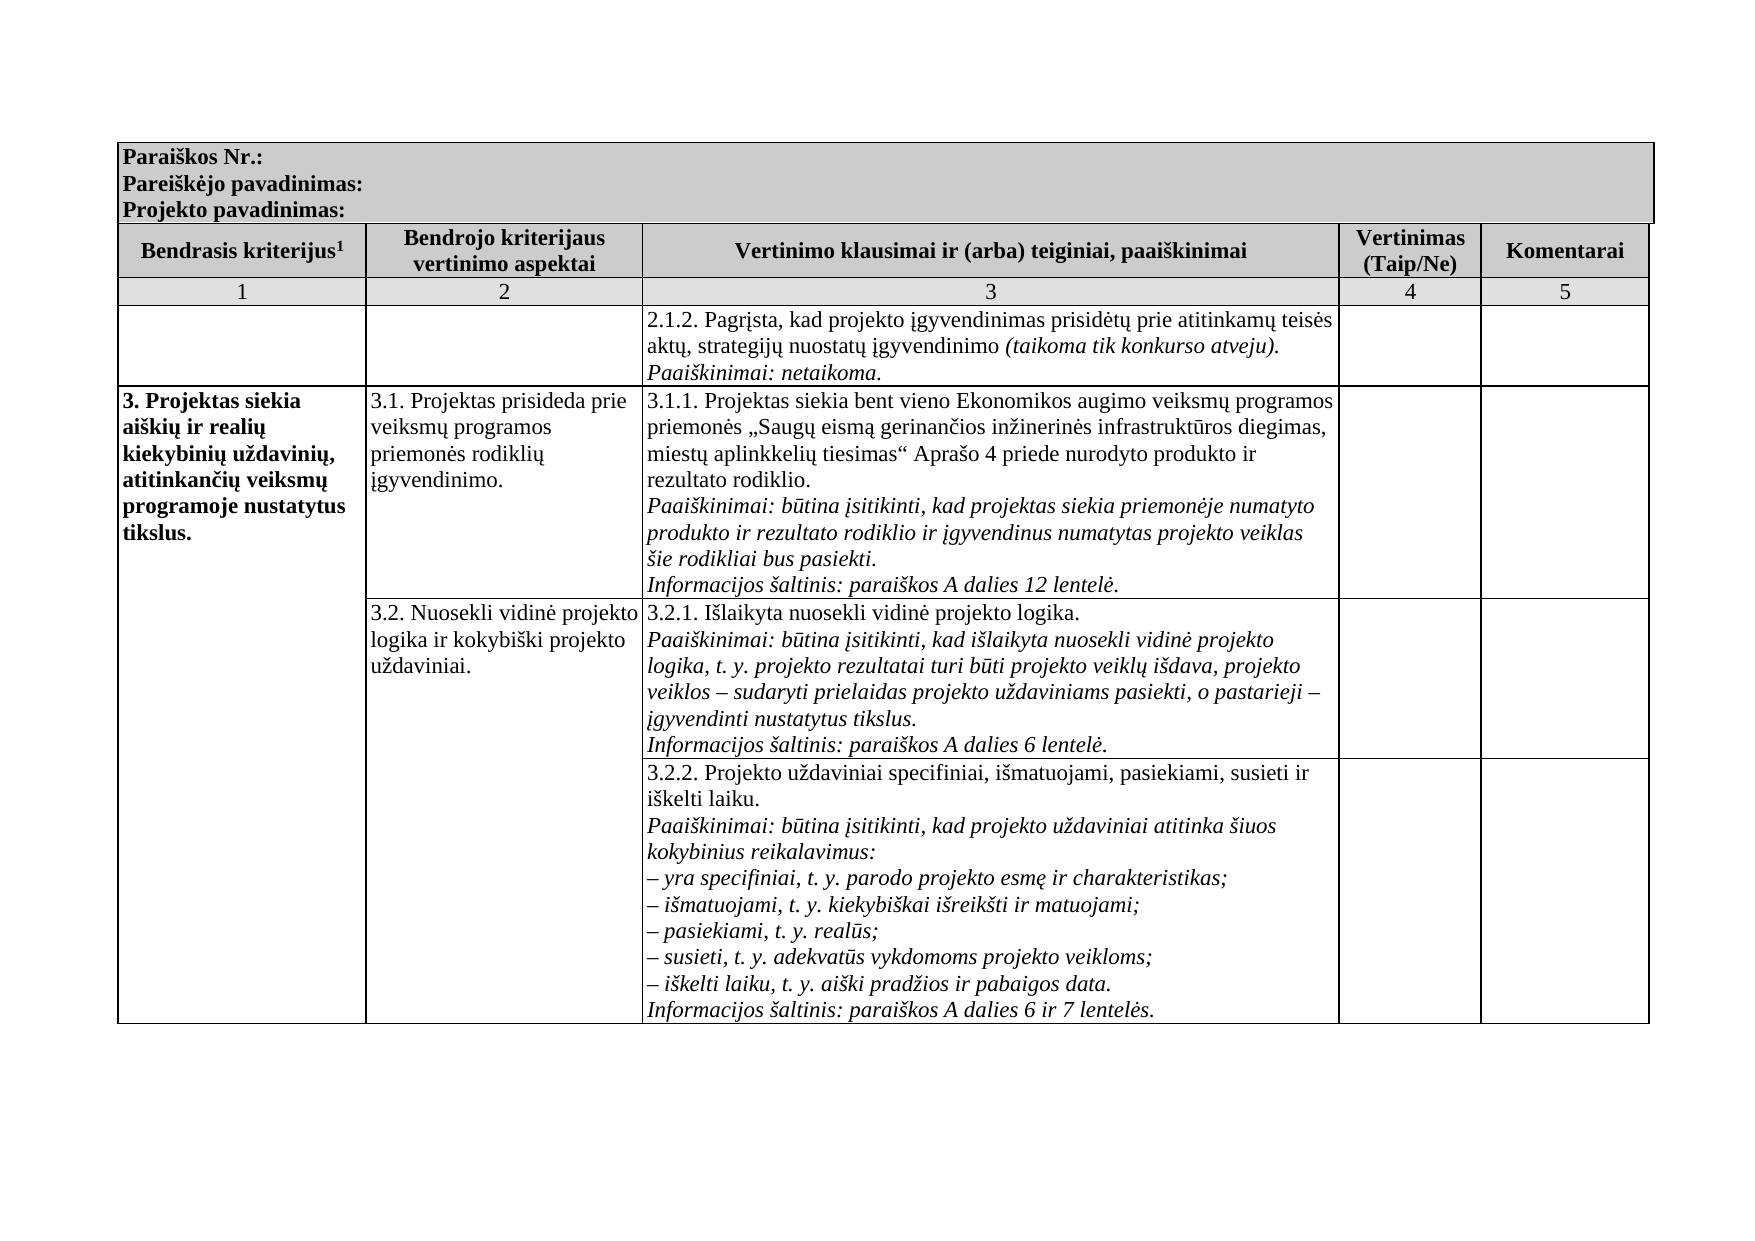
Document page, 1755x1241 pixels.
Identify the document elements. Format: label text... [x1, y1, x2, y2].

table_cell [1482, 599, 1648, 757]
table_cell [1482, 387, 1648, 598]
table_cell [1340, 306, 1480, 385]
table_cell 3. Projektas siekia aiškių ir realių kiekybinių uždavinių, atitinkančių veiksmų programoje nustatytus tikslus. [119, 387, 365, 1022]
table_cell Vertinimas (Taip/Ne) [1340, 224, 1480, 277]
table_cell [1650, 305, 1654, 385]
table_cell 2.1.2. Pagrįsta, kad projekto įgyvendinimas prisidėtų prie atitinkamų teisės aktų, strategijų nuostatų įgyvendinimo (taikoma tik konkurso atveju). Paaiškinimai: netaikoma. [643, 306, 1338, 385]
table_cell [1650, 385, 1654, 598]
table_cell 3.2.1. Išlaikyta nuosekli vidinė projekto logika. Paaiškinimai: būtina įsitikinti, kad išlaikyta nuosekli vidinė projekto logika, t. y. projekto rezultatai turi būti projekto veiklų išdava, projekto veiklos – sudaryti prielaidas projekto uždaviniams pasiekti, o pastarieji – įgyvendinti nustatytus tikslus. Informacijos šaltinis: paraiškos A dalies 6 lentelė. [643, 599, 1338, 757]
table_cell [1482, 759, 1648, 1022]
table_cell Vertinimo klausimai ir (arba) teiginiai, paaiškinimai [643, 224, 1338, 277]
table_cell Bendrojo kriterijaus vertinimo aspektai [367, 224, 642, 277]
table_cell 3.2.2. Projekto uždaviniai specifiniai, išmatuojami, pasiekiami, susieti ir iškelti laiku. Paaiškinimai: būtina įsitikinti, kad projekto uždaviniai atitinka šiuos kokybinius reikalavimus: – yra specifiniai, t. y. parodo projekto esmę ir charakteristikas; – išmatuojami, t. y. kiekybiškai išreikšti ir matuojami; – pasiekiami, t. y. realūs; – susieti, t. y. adekvatūs vykdomoms projekto veikloms; – iškelti laiku, t. y. aiški pradžios ir pabaigos data. Informacijos šaltinis: paraiškos A dalies 6 ir 7 lentelės. [643, 759, 1338, 1022]
table_cell 3.1. Projektas prisideda prie veiksmų programos priemonės rodiklių įgyvendinimo. [367, 387, 642, 598]
table_cell [367, 306, 642, 385]
table_cell [1650, 758, 1654, 1022]
table_cell [1340, 387, 1480, 598]
table_cell [1340, 599, 1480, 757]
table_cell [1650, 224, 1654, 277]
table_cell [119, 306, 365, 385]
table_cell 5 [1482, 278, 1648, 305]
table_cell 3.2. Nuosekli vidinė projekto logika ir kokybiški projekto uždaviniai. [367, 599, 642, 1022]
table_cell 2 [367, 278, 642, 305]
table_cell 3.1.1. Projektas siekia bent vieno Ekonomikos augimo veiksmų programos priemonės „Saugų eismą gerinančios inžinerinės infrastruktūros diegimas, miestų aplinkkelių tiesimas“ Aprašo 4 priede nurodyto produkto ir rezultato rodiklio. Paaiškinimai: būtina įsitikinti, kad projektas siekia priemonėje numatyto produkto ir rezultato rodiklio ir įgyvendinus numatytas projekto veiklas šie rodikliai bus pasiekti. Informacijos šaltinis: paraiškos A dalies 12 lentelė. [643, 387, 1338, 598]
table_cell [1482, 306, 1648, 385]
table_header Paraiškos Nr.: Pareiškėjo pavadinimas: Projekto pavadinimas: [119, 143, 1653, 222]
table_cell Bendrasis kriterijus1 [119, 224, 365, 277]
table_cell Komentarai [1482, 224, 1648, 277]
table_cell 3 [643, 278, 1338, 305]
table_cell [1650, 277, 1654, 305]
table_cell 1 [119, 278, 365, 305]
table_cell 4 [1340, 278, 1480, 305]
table_cell [1340, 759, 1480, 1022]
table_cell [1650, 598, 1654, 757]
